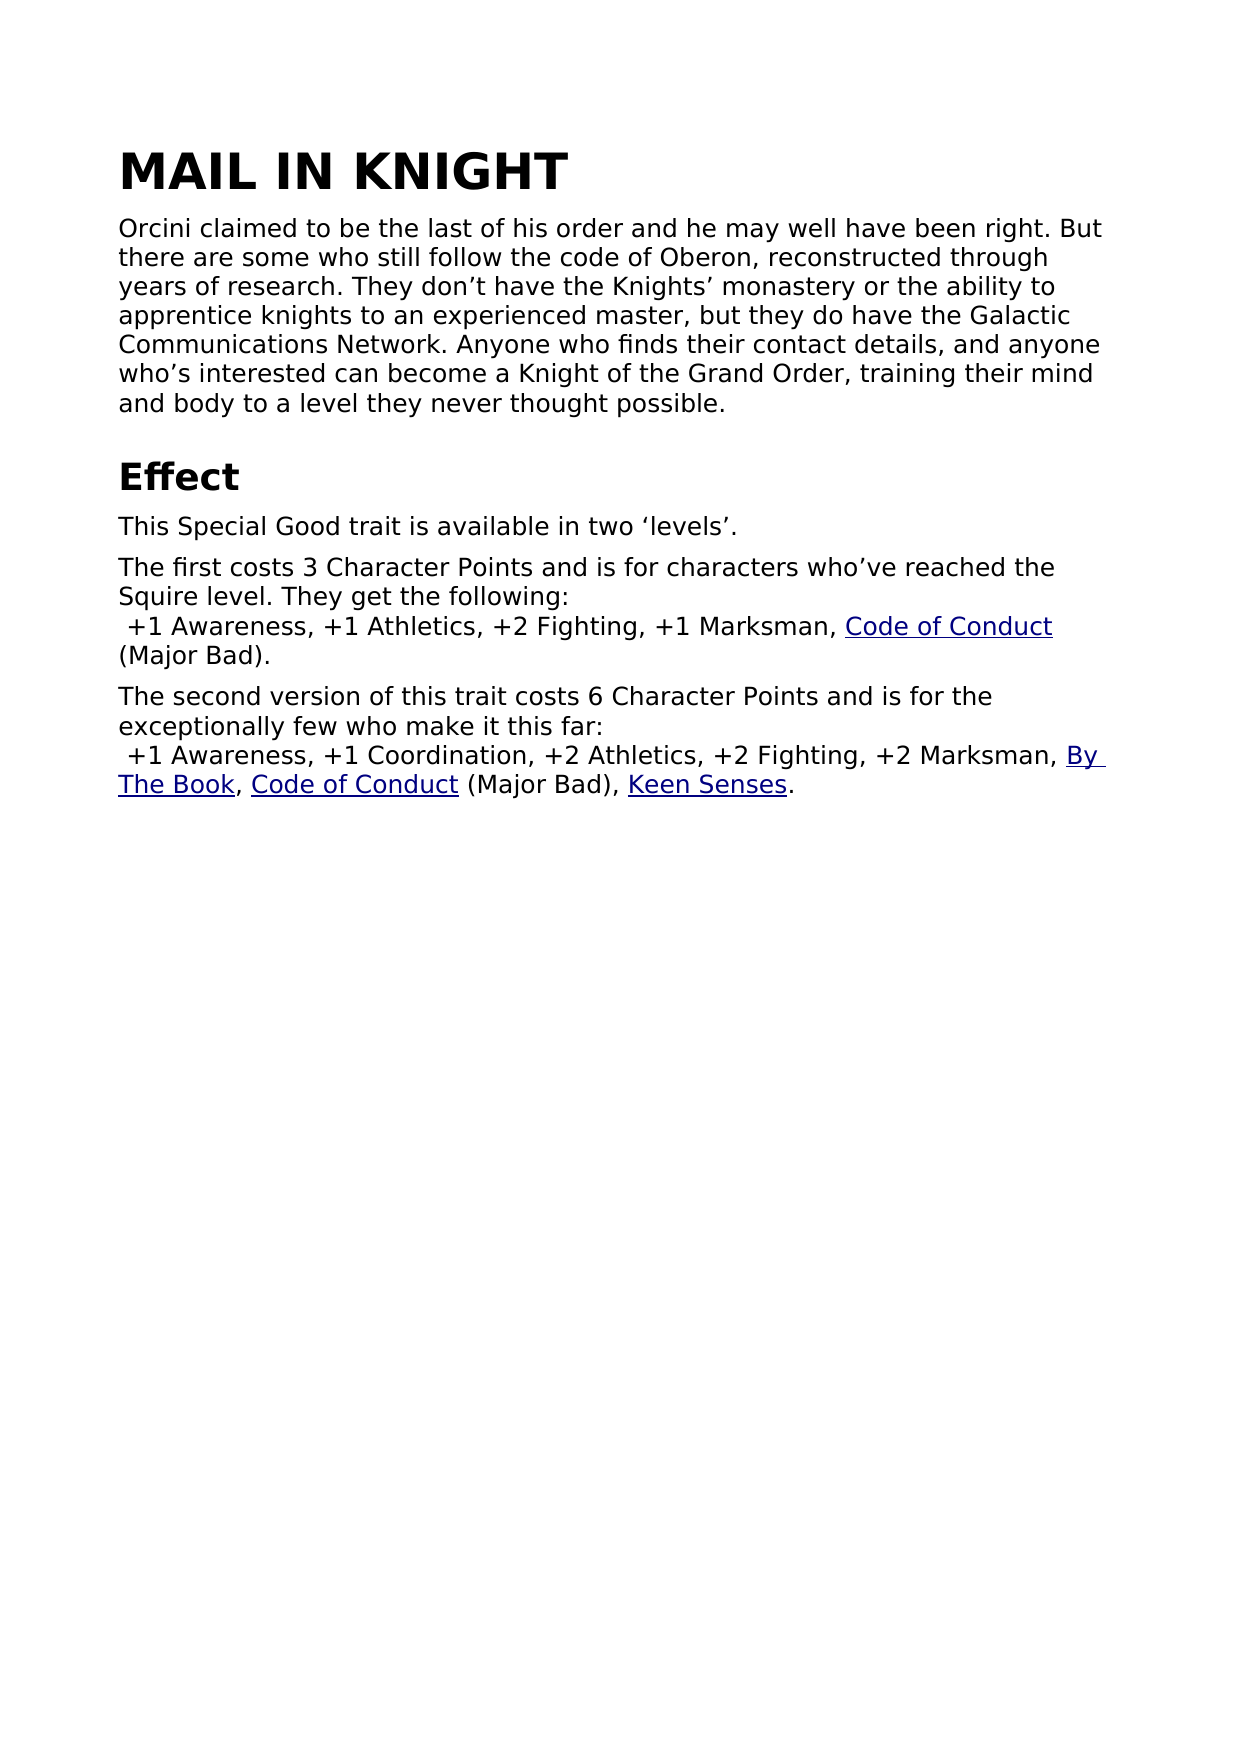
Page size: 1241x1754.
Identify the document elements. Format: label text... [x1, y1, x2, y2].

subtitle Effect [118, 456, 1122, 499]
text Orcini claimed to be the last of his order and he may well have been right. But there are some who still follow the code of Oberon, reconstructed through years of research. They don’t have the Knights’ monastery or the ability to apprentice knights to an experienced master, but they do have the Galactic Communications Network. Anyone who finds their contact details, and anyone who’s interested can become a Knight of the Grand Order, training their mind and body to a level they never thought possible. [118, 214, 1122, 418]
subtitle MAIL IN KNIGHT [118, 143, 1122, 201]
text The first costs 3 Character Points and is for characters who’ve reached the Squire level. They get the following: +1 Awareness, +1 Athletics, +2 Fighting, +1 Marksman, Code of Conduct (Major Bad). [118, 553, 1122, 670]
text This Special Good trait is available in two ‘levels’. [118, 512, 1122, 541]
text The second version of this trait costs 6 Character Points and is for the exceptionally few who make it this far: +1 Awareness, +1 Coordination, +2 Athletics, +2 Fighting, +2 Marksman, By The Book, Code of Conduct (Major Bad), Keen Senses. [118, 682, 1122, 799]
